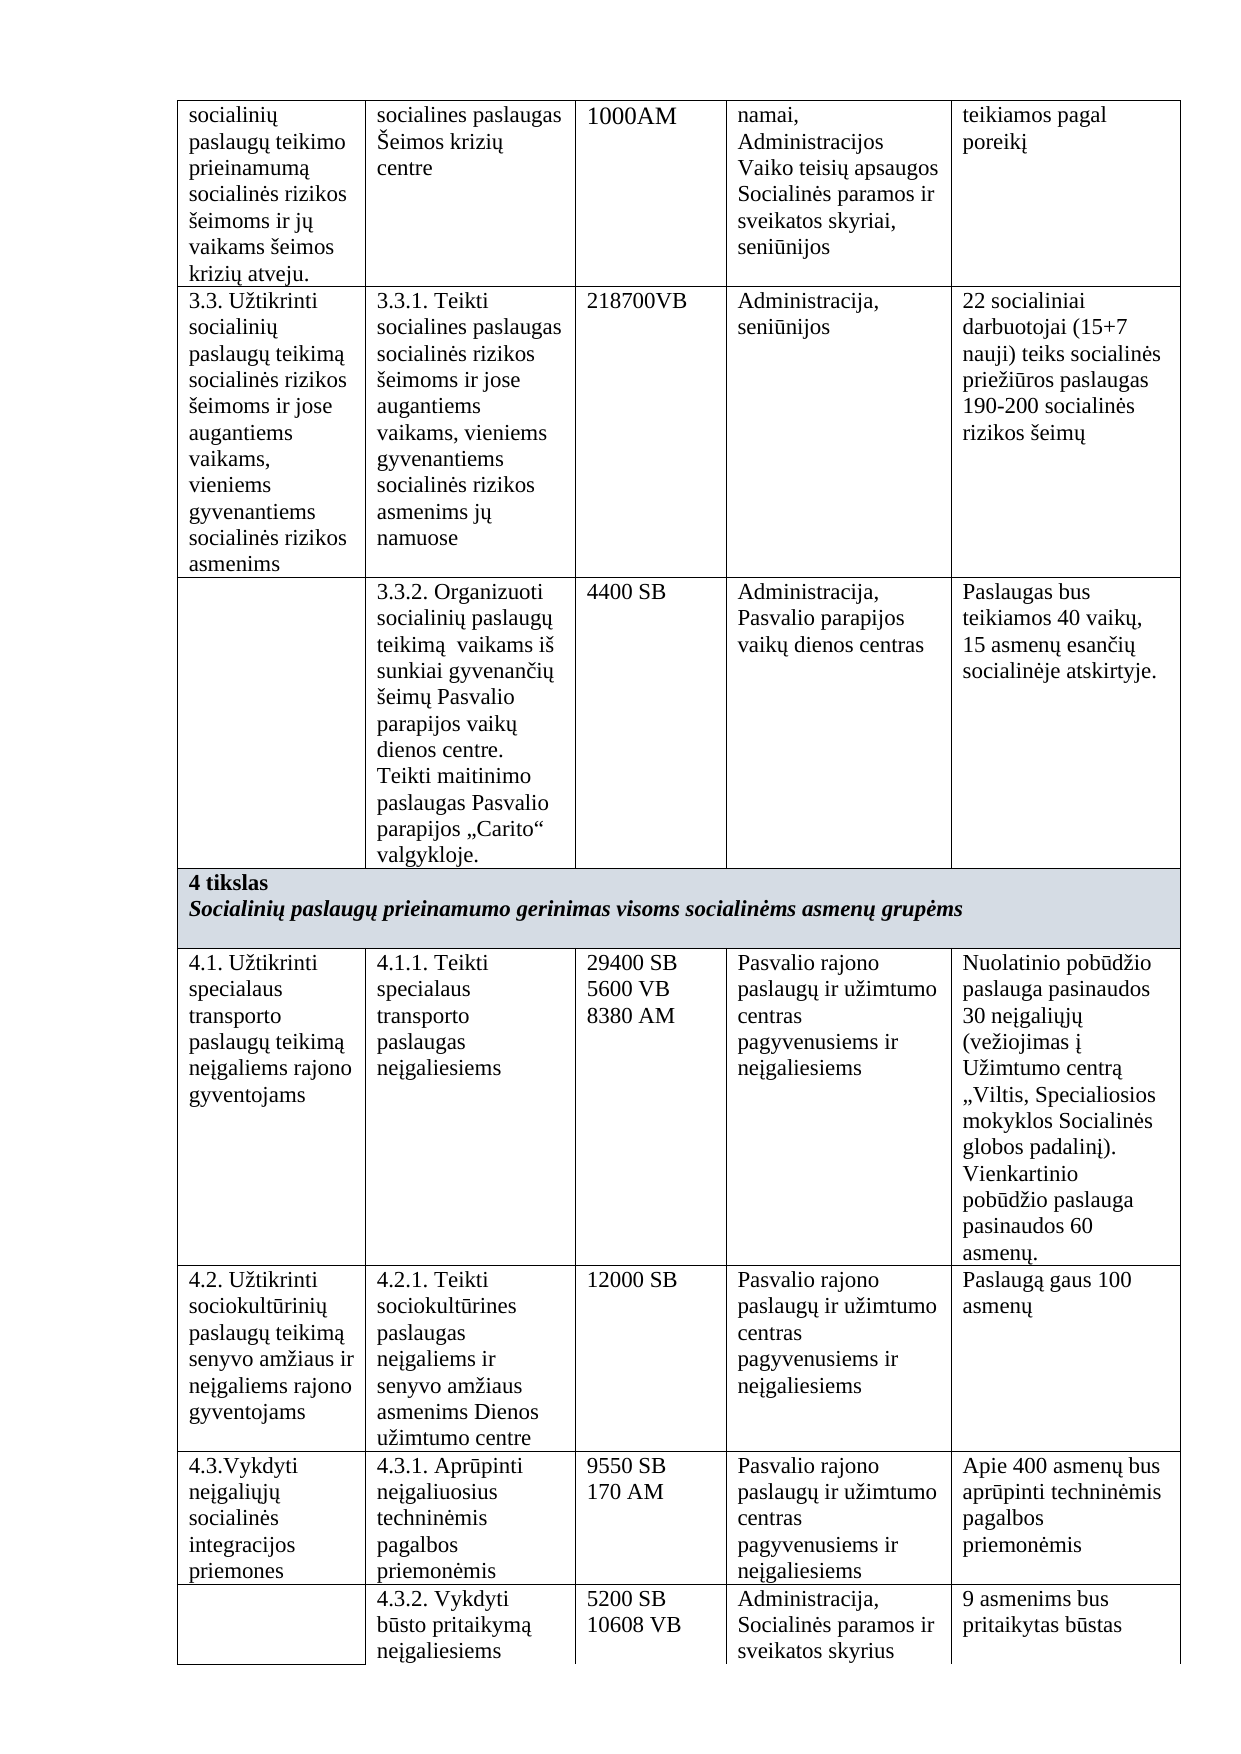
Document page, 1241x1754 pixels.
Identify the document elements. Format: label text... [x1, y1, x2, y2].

table_cell 22 socialiniai darbuotojai (15+7 nauji) teiks socialinės priežiūros paslaugas 190-200 socialinės rizikos šeimų [952, 287, 1180, 577]
table_cell [178, 578, 365, 868]
table_cell 4.1.1. Teikti specialaus transporto paslaugas neįgaliesiems [366, 949, 575, 1265]
table_cell 9 asmenims bus pritaikytas būstas [952, 1585, 1180, 1664]
table_cell 9550 SB 170 AM [576, 1452, 726, 1583]
table_cell 218700VB [576, 287, 726, 577]
table_cell 4.3.Vykdyti neįgaliųjų socialinės integracijos priemones [178, 1452, 365, 1583]
table_cell 12000 SB [576, 1266, 726, 1451]
table_cell [178, 1585, 365, 1664]
table_cell Administracija, seniūnijos [727, 287, 951, 577]
table_cell 4400 SB [576, 578, 726, 868]
table_cell Nuolatinio pobūdžio paslauga pasinaudos 30 neįgaliųjų (vežiojimas į Užimtumo centrą „Viltis, Specialiosios mokyklos Socialinės globos padalinį). Vienkartinio pobūdžio paslauga pasinaudos 60 asmenų. [952, 949, 1180, 1265]
table_cell 4.1. Užtikrinti specialaus transporto paslaugų teikimą neįgaliems rajono gyventojams [178, 949, 365, 1265]
table_cell Apie 400 asmenų bus aprūpinti techninėmis pagalbos priemonėmis [952, 1452, 1180, 1583]
table_cell Paslaugas bus teikiamos 40 vaikų, 15 asmenų esančių socialinėje atskirtyje. [952, 578, 1180, 868]
table_cell namai, Administracijos Vaiko teisių apsaugos Socialinės paramos ir sveikatos skyriai, seniūnijos [727, 101, 951, 286]
table_cell socialines paslaugas Šeimos krizių centre [366, 101, 575, 286]
table_cell 5200 SB 10608 VB [576, 1585, 726, 1664]
table_cell 4 tikslas Socialinių paslaugų prieinamumo gerinimas visoms socialinėms asmenų grupėms [178, 869, 1180, 948]
table_cell teikiamos pagal poreikį [952, 101, 1180, 286]
table_cell 3.3.2. Organizuoti socialinių paslaugų teikimą vaikams iš sunkiai gyvenančių šeimų Pasvalio parapijos vaikų dienos centre. Teikti maitinimo paslaugas Pasvalio parapijos „Carito“ valgykloje. [366, 578, 575, 868]
table_cell socialinių paslaugų teikimo prieinamumą socialinės rizikos šeimoms ir jų vaikams šeimos krizių atveju. [178, 101, 365, 286]
table_cell Pasvalio rajono paslaugų ir užimtumo centras pagyvenusiems ir neįgaliesiems [727, 949, 951, 1265]
table_cell 4.2.1. Teikti sociokultūrines paslaugas neįgaliems ir senyvo amžiaus asmenims Dienos užimtumo centre [366, 1266, 575, 1451]
table_cell 1000AM [576, 101, 726, 286]
table_cell 3.3. Užtikrinti socialinių paslaugų teikimą socialinės rizikos šeimoms ir jose augantiems vaikams, vieniems gyvenantiems socialinės rizikos asmenims [178, 287, 365, 577]
table_cell Pasvalio rajono paslaugų ir užimtumo centras pagyvenusiems ir neįgaliesiems [727, 1266, 951, 1451]
table_cell Paslaugą gaus 100 asmenų [952, 1266, 1180, 1451]
table_cell Administracija, Pasvalio parapijos vaikų dienos centras [727, 578, 951, 868]
table_cell 4.2. Užtikrinti sociokultūrinių paslaugų teikimą senyvo amžiaus ir neįgaliems rajono gyventojams [178, 1266, 365, 1451]
table_cell 29400 SB 5600 VB 8380 AM [576, 949, 726, 1265]
table_cell 4.3.2. Vykdyti būsto pritaikymą neįgaliesiems [366, 1585, 575, 1664]
table_cell Pasvalio rajono paslaugų ir užimtumo centras pagyvenusiems ir neįgaliesiems [727, 1452, 951, 1583]
table_cell 3.3.1. Teikti socialines paslaugas socialinės rizikos šeimoms ir jose augantiems vaikams, vieniems gyvenantiems socialinės rizikos asmenims jų namuose [366, 287, 575, 577]
table_cell Administracija, Socialinės paramos ir sveikatos skyrius [727, 1585, 951, 1664]
table_cell 4.3.1. Aprūpinti neįgaliuosius techninėmis pagalbos priemonėmis [366, 1452, 575, 1583]
